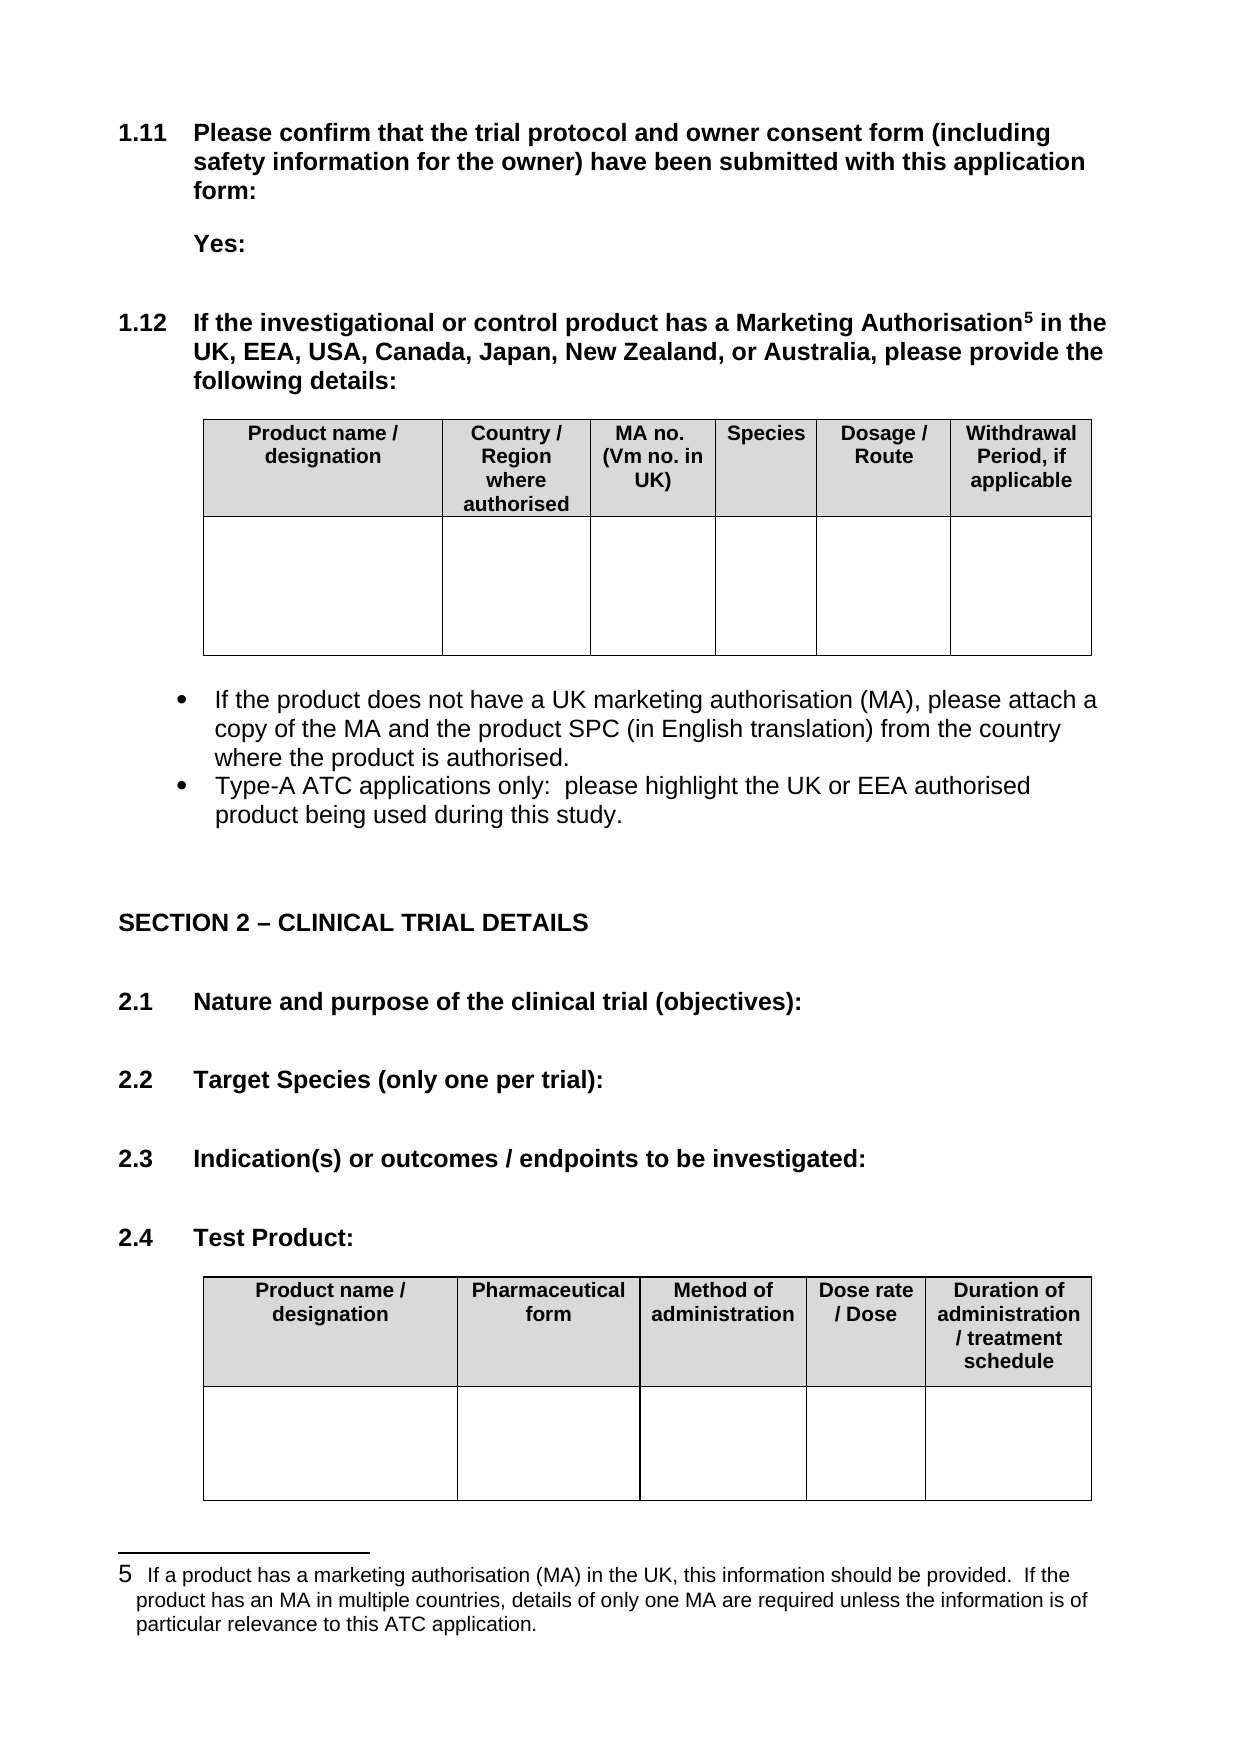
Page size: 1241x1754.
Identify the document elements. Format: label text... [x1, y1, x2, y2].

table_cell [926, 1387, 1091, 1500]
table_cell [716, 517, 816, 655]
table_header Country / Region where authorised [443, 420, 590, 516]
table_cell [204, 517, 442, 655]
table_header Duration of administration / treatment schedule [926, 1278, 1091, 1386]
table_header Product name / designation [204, 1278, 457, 1386]
text 2.2 Target Species (only one per trial): [118, 1065, 1181, 1094]
table_header Product name / designation [204, 420, 442, 516]
table_header Dose rate / Dose [807, 1278, 925, 1386]
table_cell [443, 517, 590, 655]
table_cell [591, 517, 715, 655]
list Type-A ATC applications only: please highlight the UK or EEA authorised product being used during this study. [177, 771, 1122, 829]
table_cell [817, 517, 950, 655]
table_cell [641, 1387, 806, 1500]
list If the product does not have a UK marketing authorisation (MA), please attach a copy of the MA and the product SPC (in English translation) from the country where the product is authorised. [177, 685, 1122, 771]
list If a product has a marketing authorisation (MA) in the UK, this information should be provided. If the product has an MA in multiple countries, details of only one MA are required unless the information is of particular relevance to this ATC application. [118, 1559, 1122, 1636]
table_header MA no. (Vm no. in UK) [591, 420, 715, 516]
text 1.11 Please confirm that the trial protocol and owner consent form (including safety information for the owner) have been submitted with this application form: [118, 118, 1122, 204]
table_cell [458, 1387, 639, 1500]
table_cell [204, 1387, 457, 1500]
text 2.1 Nature and purpose of the clinical trial (objectives): [118, 986, 1122, 1015]
text 1.12 If the investigational or control product has a Marketing Authorisation in the UK, EEA, USA, Canada, Japan, New Zealand, or Australia, please provide the following details: [118, 308, 1122, 394]
text 2.4 Test Product: [118, 1223, 1122, 1251]
table_header Pharmaceutical form [458, 1278, 639, 1386]
table_header Withdrawal Period, if applicable [951, 420, 1091, 516]
text Yes: [118, 229, 1122, 258]
table_header Species [716, 420, 816, 516]
table_header Method of administration [641, 1278, 806, 1386]
table_cell [807, 1387, 925, 1500]
table_cell [951, 517, 1091, 655]
table_header Dosage / Route [817, 420, 950, 516]
text SECTION 2 – CLINICAL TRIAL DETAILS [118, 908, 1122, 936]
text 2.3 Indication(s) or outcomes / endpoints to be investigated: [118, 1144, 1181, 1173]
